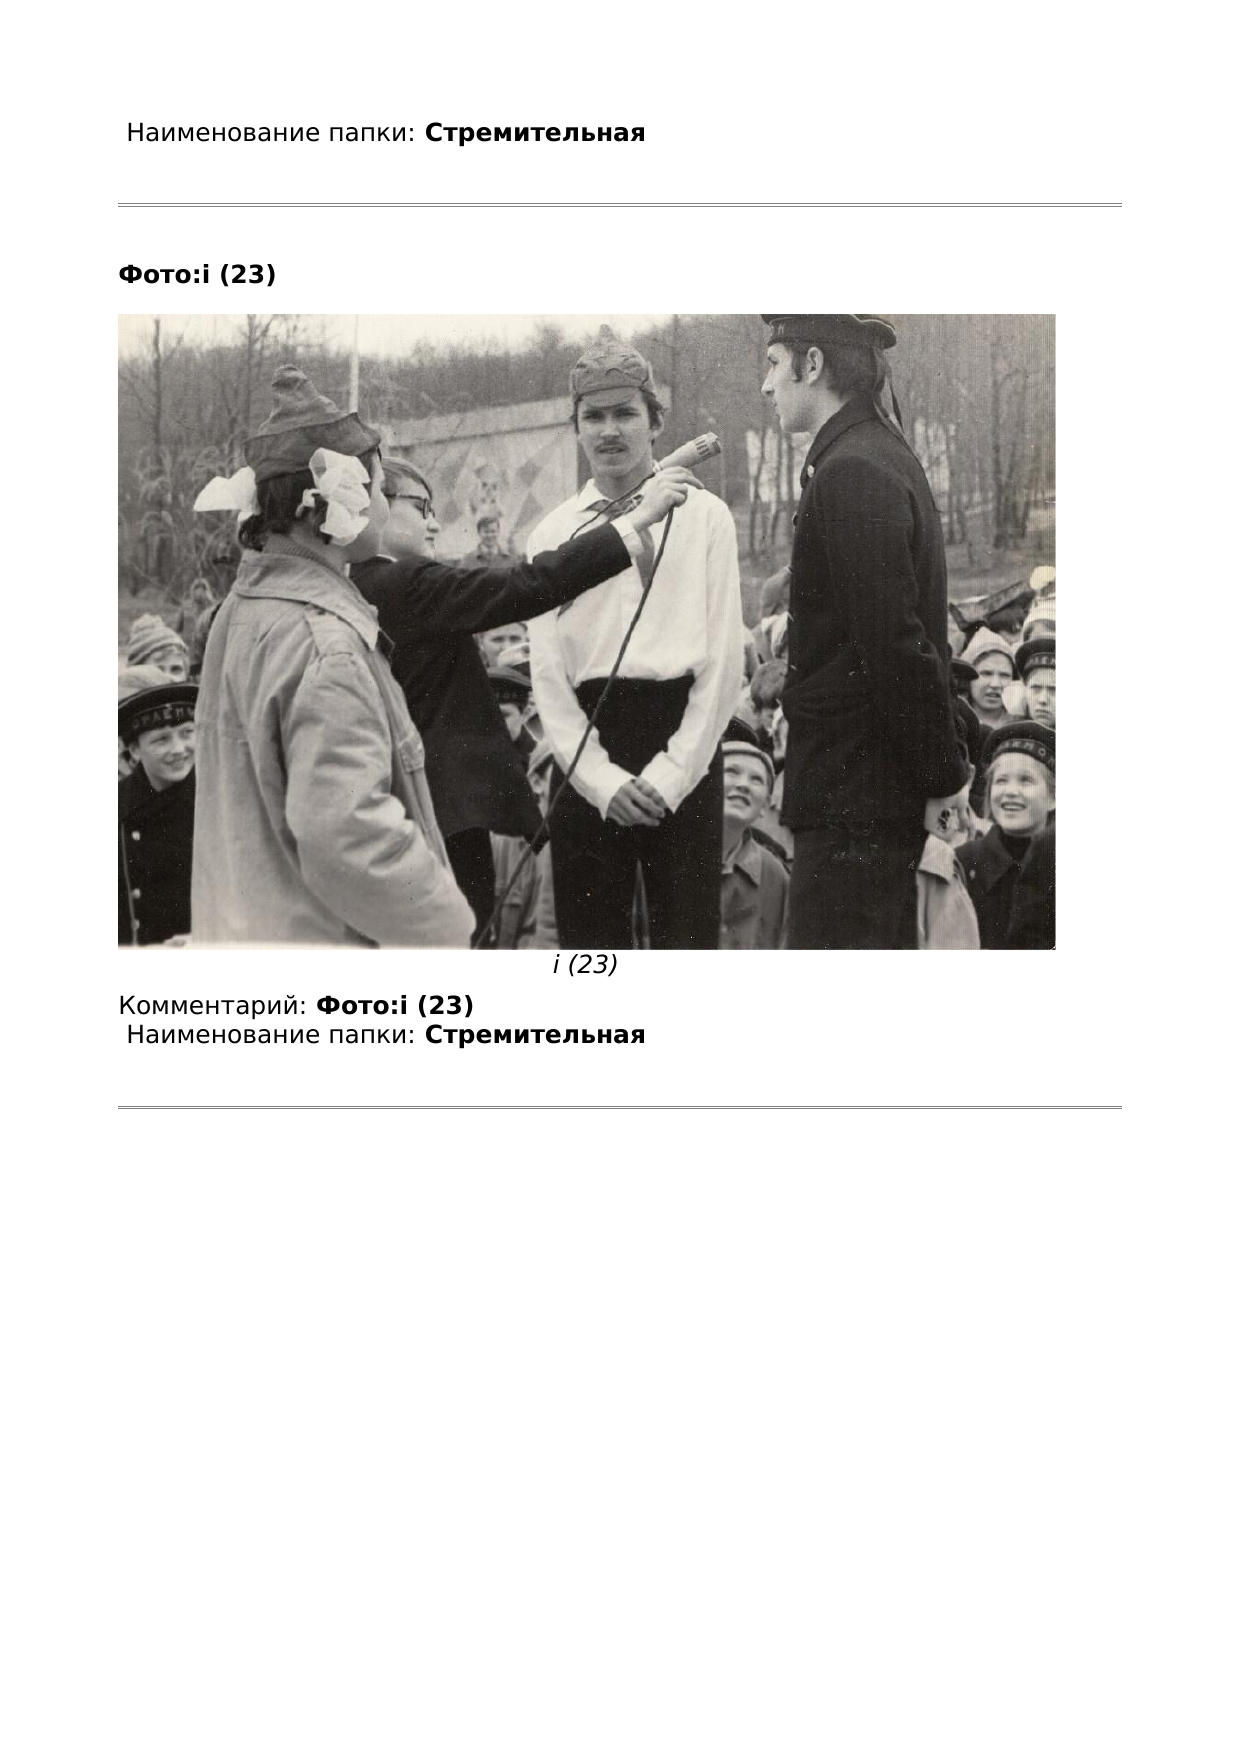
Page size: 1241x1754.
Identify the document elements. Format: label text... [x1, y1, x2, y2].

text i (23) [118, 950, 1056, 979]
subtitle Фото:i (23) [118, 260, 1122, 289]
text Наименование папки: Стремительная [118, 118, 1122, 176]
picture [118, 314, 1056, 950]
text Комментарий: Фото:i (23) Наименование папки: Стремительная [118, 992, 1122, 1079]
